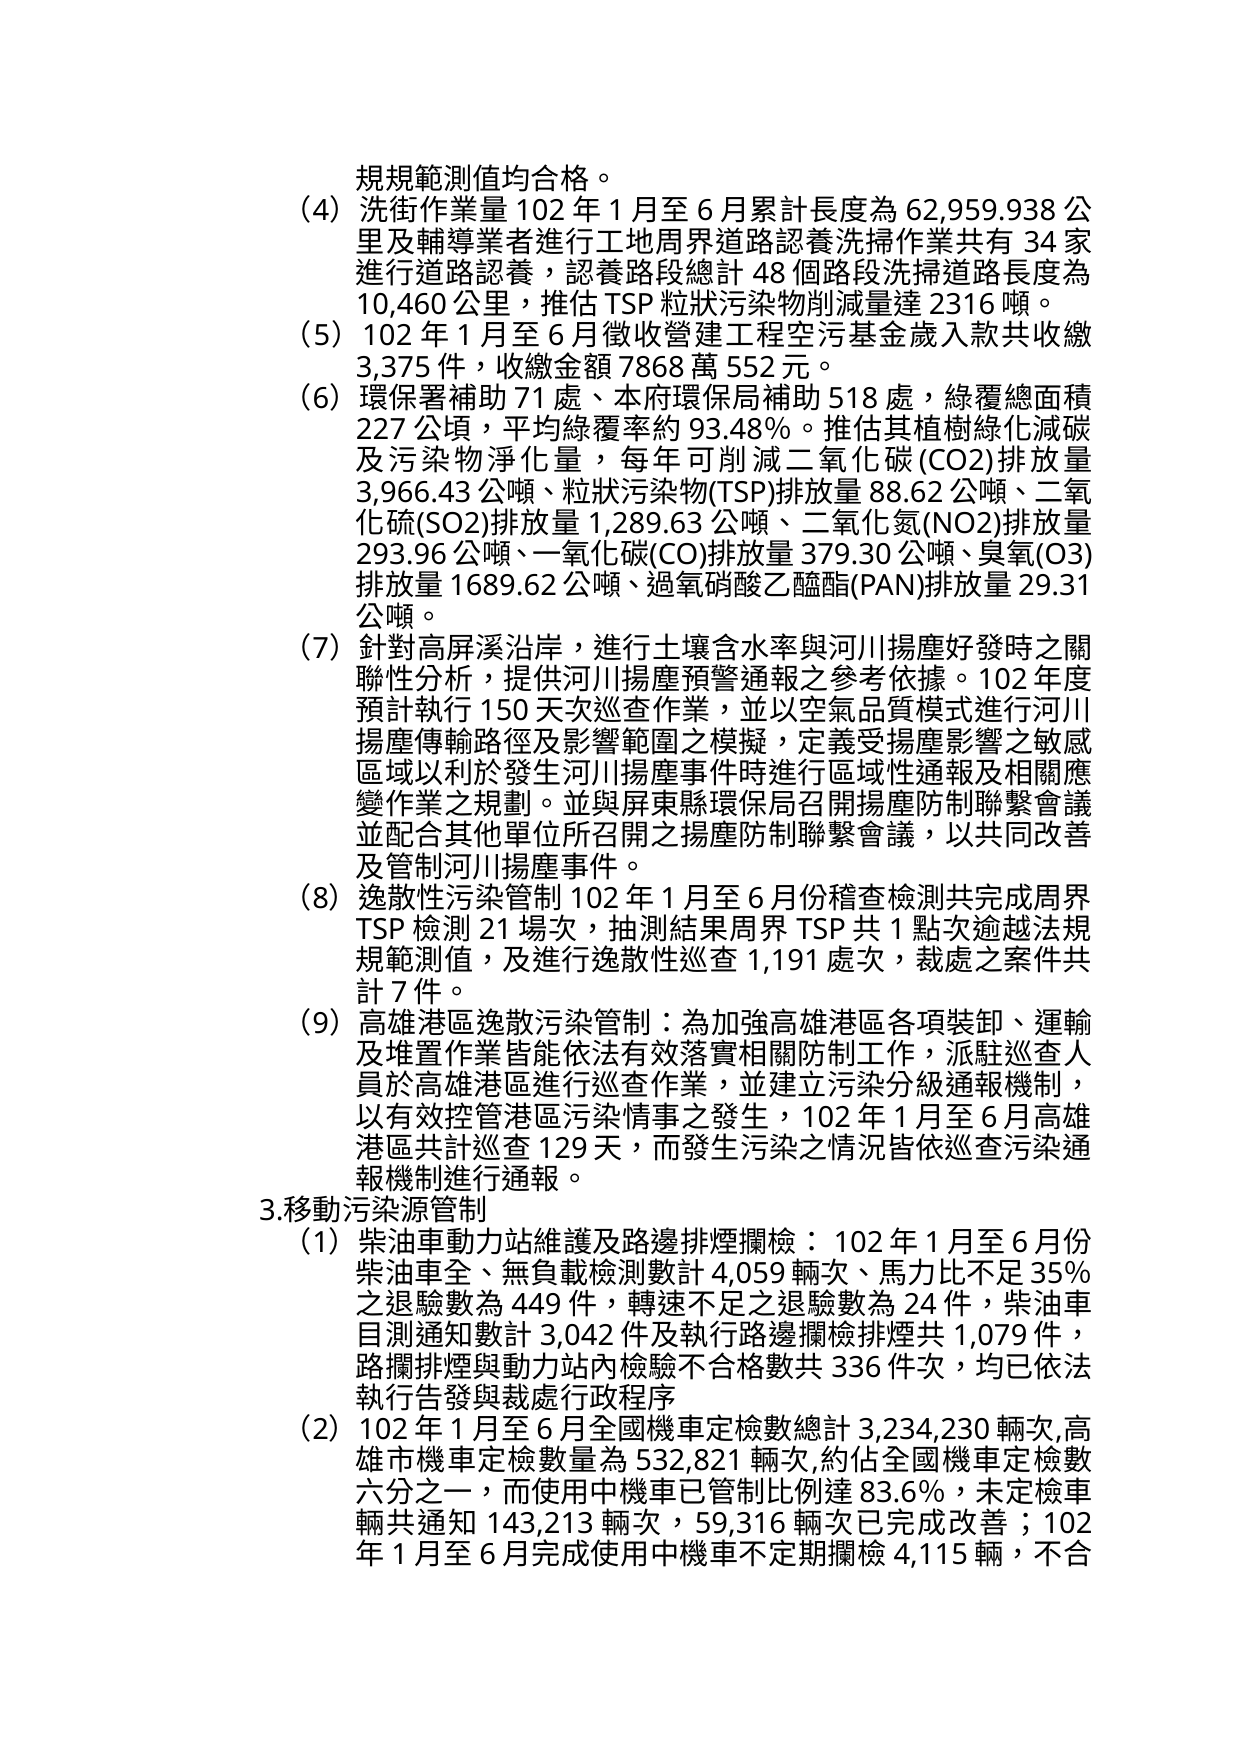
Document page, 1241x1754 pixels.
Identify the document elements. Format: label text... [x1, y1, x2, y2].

text 規規範測值均合格。 [283, 164, 1092, 196]
text （5）102年1月至6月徵收營建工程空污基金歲入款共收繳3,375件，收繳金額7868萬552元。 [283, 321, 1092, 383]
text （4）洗街作業量102年1月至6月累計長度為62,959.938公里及輔導業者進行工地周界道路認養洗掃作業共有34家進行道路認養，認養路段總計48個路段洗掃道路長度為10,460公里，推估TSP粒狀污染物削減量達2316噸。 [283, 196, 1092, 321]
text （9）高雄港區逸散污染管制：為加強高雄港區各項裝卸、運輸及堆置作業皆能依法有效落實相關防制工作，派駐巡查人員於高雄港區進行巡查作業，並建立污染分級通報機制，以有效控管港區污染情事之發生，102年1月至6月高雄港區共計巡查129天，而發生污染之情況皆依巡查污染通報機制進行通報。 [283, 1008, 1092, 1196]
text 3.移動污染源管制 [259, 1196, 1092, 1227]
text （6）環保署補助71處、本府環保局補助518處，綠覆總面積227公頃，平均綠覆率約93.48％。推估其植樹綠化減碳及污染物淨化量，每年可削減二氧化碳(CO2)排放量3,966.43公噸、粒狀污染物(TSP)排放量88.62公噸、二氧化硫(SO2)排放量1,289.63公噸、二氧化氮(NO2)排放量293.96公噸、一氧化碳(CO)排放量379.30公噸、臭氧(O3)排放量1689.62公噸、過氧硝酸乙醯酯(PAN)排放量29.31公噸。 [283, 383, 1092, 633]
text （2）102年1月至6月全國機車定檢數總計3,234,230輛次,高雄市機車定檢數量為532,821輛次,約佔全國機車定檢數六分之一，而使用中機車已管制比例達83.6％，未定檢車輛共通知143,213輛次，59,316輛次已完成改善；102年1月至6月完成使用中機車不定期攔檢4,115輛，不合 [283, 1414, 1092, 1571]
text （7）針對高屏溪沿岸，進行土壤含水率與河川揚塵好發時之關聯性分析，提供河川揚塵預警通報之參考依據。102年度預計執行150天次巡查作業，並以空氣品質模式進行河川揚塵傳輸路徑及影響範圍之模擬，定義受揚塵影響之敏感區域以利於發生河川揚塵事件時進行區域性通報及相關應變作業之規劃。並與屏東縣環保局召開揚塵防制聯繫會議，並配合其他單位所召開之揚塵防制聯繫會議，以共同改善及管制河川揚塵事件。 [283, 633, 1092, 883]
text （1）柴油車動力站維護及路邊排煙攔檢： 102年1月至6月份柴油車全、無負載檢測數計4,059輛次、馬力比不足35％之退驗數為449件，轉速不足之退驗數為24件，柴油車目測通知數計3,042件及執行路邊攔檢排煙共1,079件，路攔排煙與動力站內檢驗不合格數共336件次，均已依法執行告發與裁處行政程序 [283, 1227, 1092, 1414]
text （8）逸散性污染管制102年1月至6月份稽查檢測共完成周界TSP檢測21場次，抽測結果周界TSP共1點次逾越法規規範測值，及進行逸散性巡查1,191處次，裁處之案件共計7件。 [283, 883, 1092, 1008]
